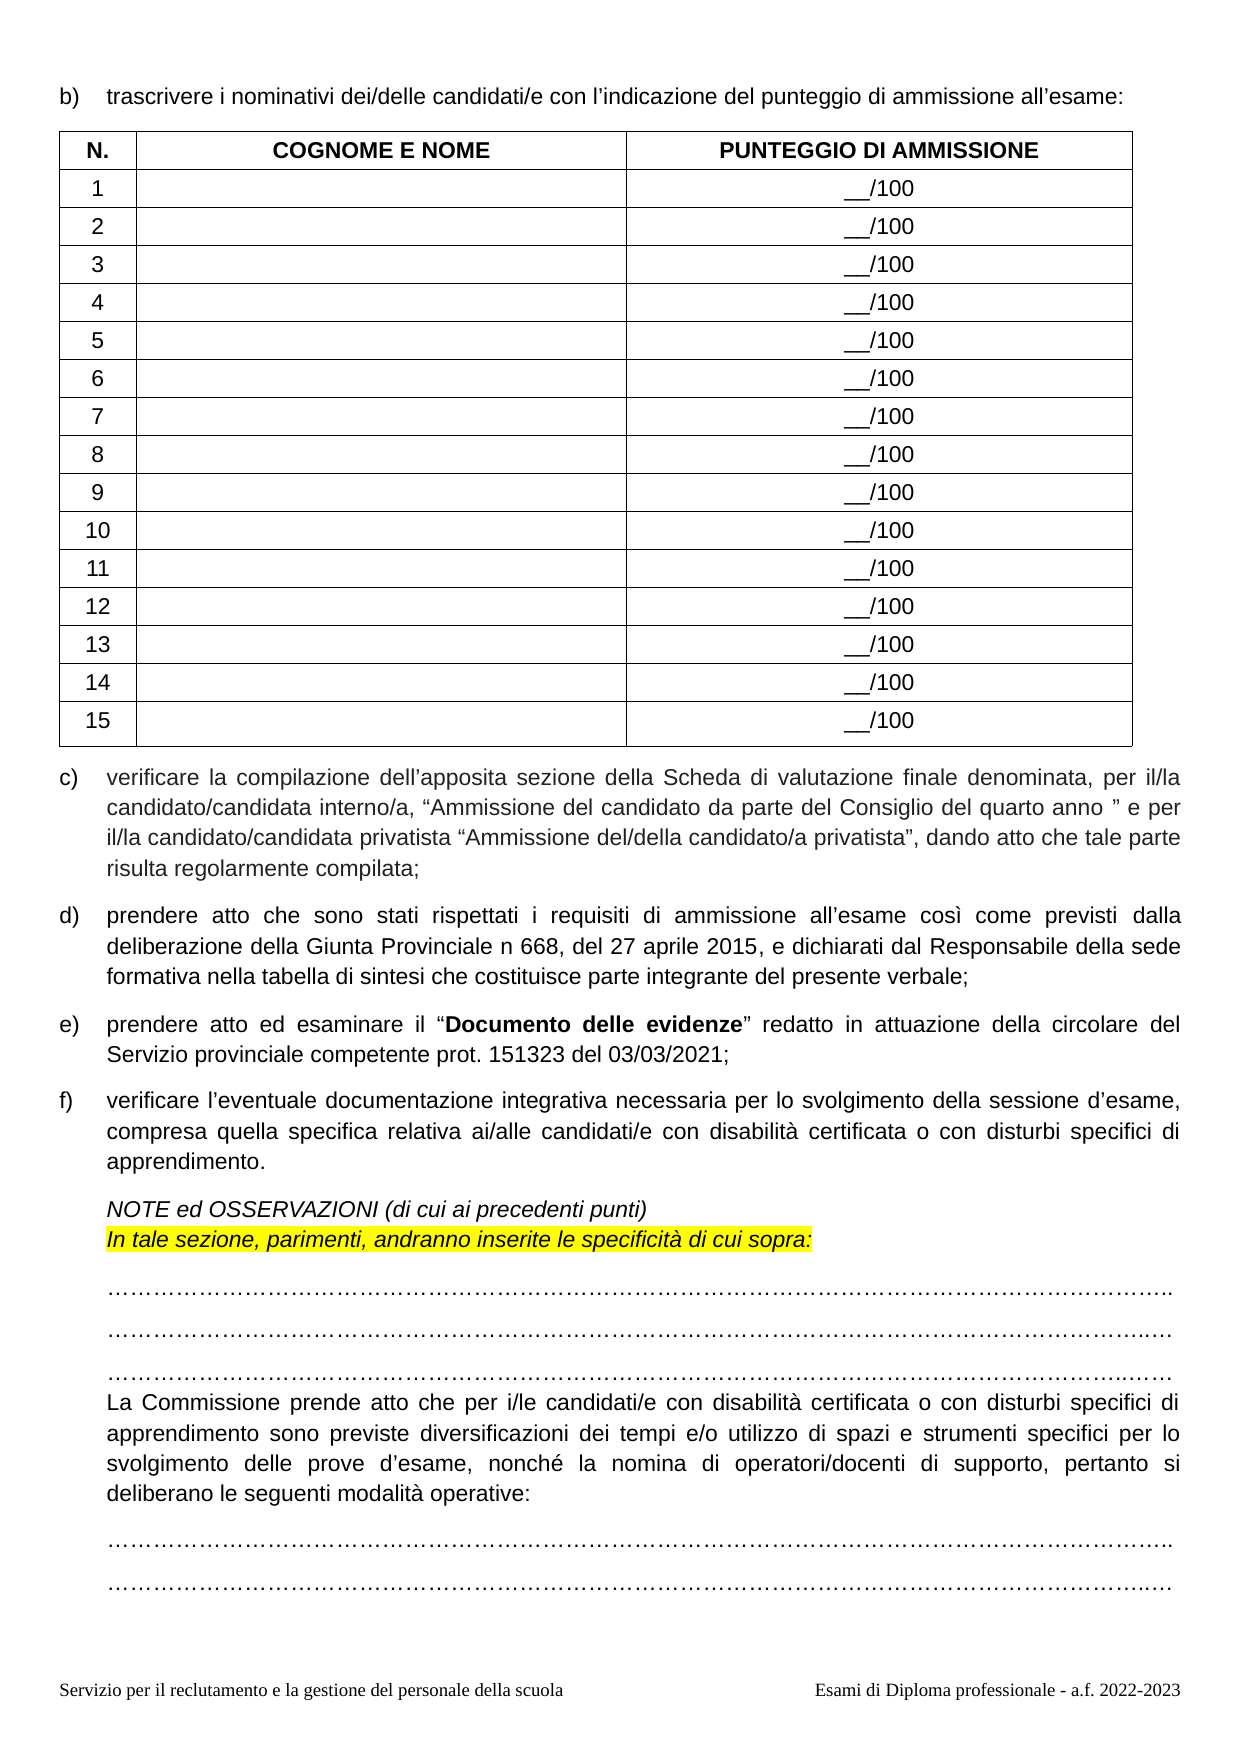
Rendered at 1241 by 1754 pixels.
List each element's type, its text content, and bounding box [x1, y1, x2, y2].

table_header COGNOME E NOME [137, 132, 626, 169]
table_cell __/100 [627, 664, 1132, 701]
table_cell 11 [60, 550, 136, 587]
text f) verificare l’eventuale documentazione integrativa necessaria per lo svolgimento della sessione d’esame, compresa quella specifica relativa ai/alle candidati/e con disabilità certificata o con disturbi specifici di apprendimento. [59, 1087, 1181, 1174]
table_cell 3 [60, 246, 136, 283]
table_cell 14 [60, 664, 136, 701]
table_cell 5 [60, 322, 136, 359]
text In tale sezione, parimenti, andranno inserite le specificità di cui sopra: [106, 1226, 1181, 1252]
table_cell [137, 550, 626, 587]
table_cell __/100 [627, 436, 1132, 473]
table_cell __/100 [627, 398, 1132, 435]
table_cell 1 [60, 170, 136, 207]
table_cell 6 [60, 360, 136, 397]
table_cell 9 [60, 474, 136, 511]
text ………………………………………………………………………………………………………………………….. [106, 1274, 1181, 1300]
table_cell __/100 [627, 170, 1132, 207]
table_cell 7 [60, 398, 136, 435]
table_cell __/100 [627, 550, 1132, 587]
table_cell [137, 436, 626, 473]
table_cell [137, 322, 626, 359]
table_cell [137, 208, 626, 245]
text c) verificare la compilazione dell’apposita sezione della Scheda di valutazione finale denominata, per il/la candidato/candidata interno/a, “Ammissione del candidato da parte del Consiglio del quarto anno ” e per il/la candidato/candidata privatista “Ammissione del/della candidato/a privatista”, dando atto che tale parte risulta regolarmente compilata; [59, 764, 1181, 881]
table_cell [137, 702, 626, 746]
text ……………………………………………………………………………………………………………………..…… [106, 1359, 1181, 1385]
table_cell __/100 [627, 322, 1132, 359]
table_cell [137, 626, 626, 663]
table_cell __/100 [627, 246, 1132, 283]
table_cell 15 [60, 702, 136, 746]
table_cell [137, 398, 626, 435]
table_cell [137, 170, 626, 207]
text d) prendere atto che sono stati rispettati i requisiti di ammissione all’esame così come previsti dalla deliberazione della Giunta Provinciale n 668, del 27 aprile 2015, e dichiarati dal Responsabile della sede formativa nella tabella di sintesi che costituisce parte integrante del presente verbale; [59, 902, 1181, 989]
table_cell __/100 [627, 588, 1132, 625]
table_cell 12 [60, 588, 136, 625]
table_cell [137, 284, 626, 321]
text ………………………………………………………………………………………………………………………..… [106, 1569, 1181, 1595]
table_cell [137, 664, 626, 701]
text ………………………………………………………………………………………………………………………….. [106, 1526, 1181, 1553]
table_cell 8 [60, 436, 136, 473]
table_cell [137, 360, 626, 397]
table_cell 10 [60, 512, 136, 549]
table_cell [137, 246, 626, 283]
text La Commissione prende atto che per i/le candidati/e con disabilità certificata o con disturbi specifici di apprendimento sono previste diversificazioni dei tempi e/o utilizzo di spazi e strumenti specifici per lo svolgimento delle prove d’esame, nonché la nomina di operatori/docenti di supporto, pertanto si deliberano le seguenti modalità operative: [106, 1389, 1181, 1506]
table_cell __/100 [627, 626, 1132, 663]
table_cell __/100 [627, 284, 1132, 321]
text b) trascrivere i nominativi dei/delle candidati/e con l’indicazione del punteggio di ammissione all’esame: [59, 83, 1181, 109]
table_cell __/100 [627, 512, 1132, 549]
text ………………………………………………………………………………………………………………………..… [106, 1316, 1181, 1343]
table_cell __/100 [627, 702, 1132, 746]
table_header N. [60, 132, 136, 169]
text NOTE ed OSSERVAZIONI (di cui ai precedenti punti) [106, 1196, 1181, 1222]
table_cell 4 [60, 284, 136, 321]
table_cell [137, 474, 626, 511]
table_cell [137, 588, 626, 625]
table_cell 13 [60, 626, 136, 663]
text e) prendere atto ed esaminare il “Documento delle evidenze” redatto in attuazione della circolare del Servizio provinciale competente prot. 151323 del 03/03/2021; [59, 1011, 1181, 1067]
table_cell __/100 [627, 360, 1132, 397]
table_cell [137, 512, 626, 549]
table_cell __/100 [627, 474, 1132, 511]
table_cell 2 [60, 208, 136, 245]
table_header PUNTEGGIO DI AMMISSIONE [627, 132, 1132, 169]
table_cell __/100 [627, 208, 1132, 245]
